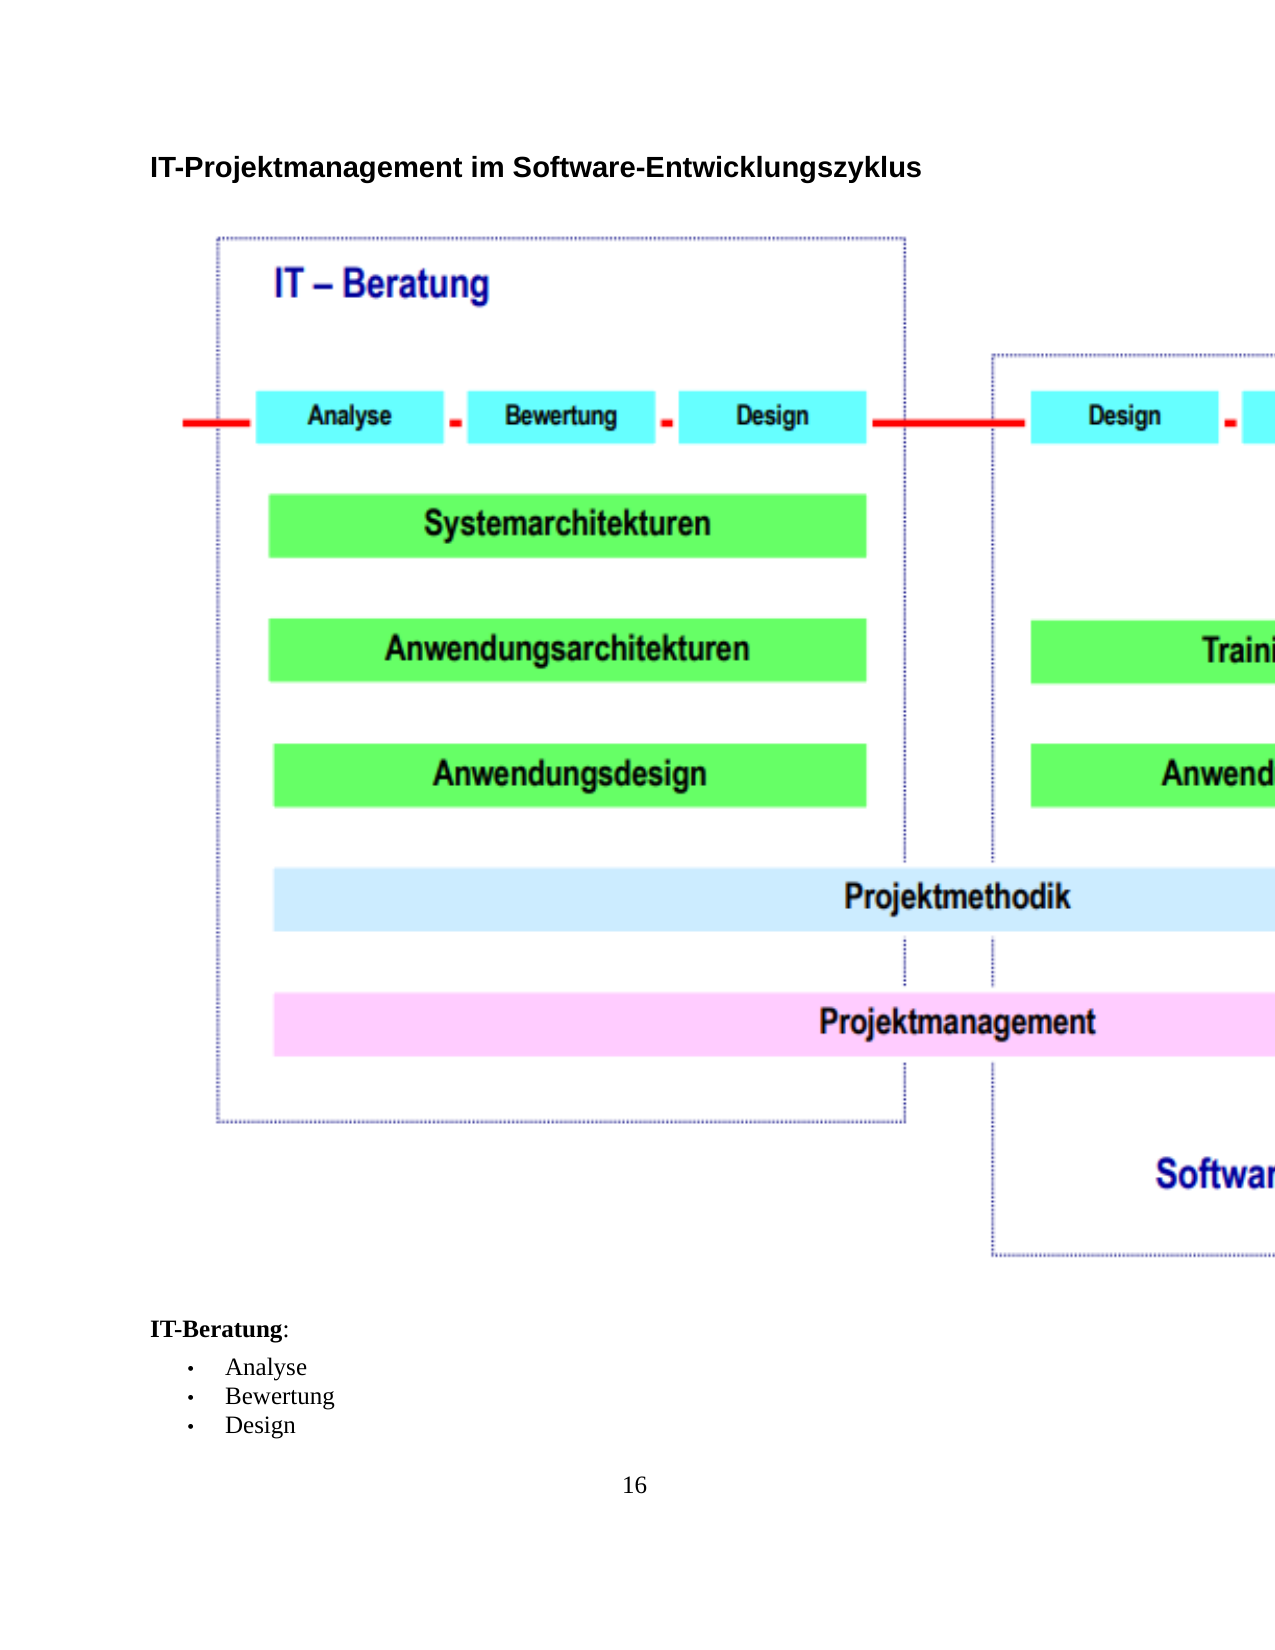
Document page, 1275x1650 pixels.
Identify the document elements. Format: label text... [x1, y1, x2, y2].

list Bewertung [187, 1381, 1125, 1410]
text IT-Beratung: [150, 1314, 1125, 1343]
subtitle IT-Projektmanagement im Software-Entwicklungszyklus [150, 150, 1125, 183]
list Design [187, 1410, 1125, 1438]
picture [150, 205, 1275, 1297]
list Analyse [187, 1352, 1125, 1381]
